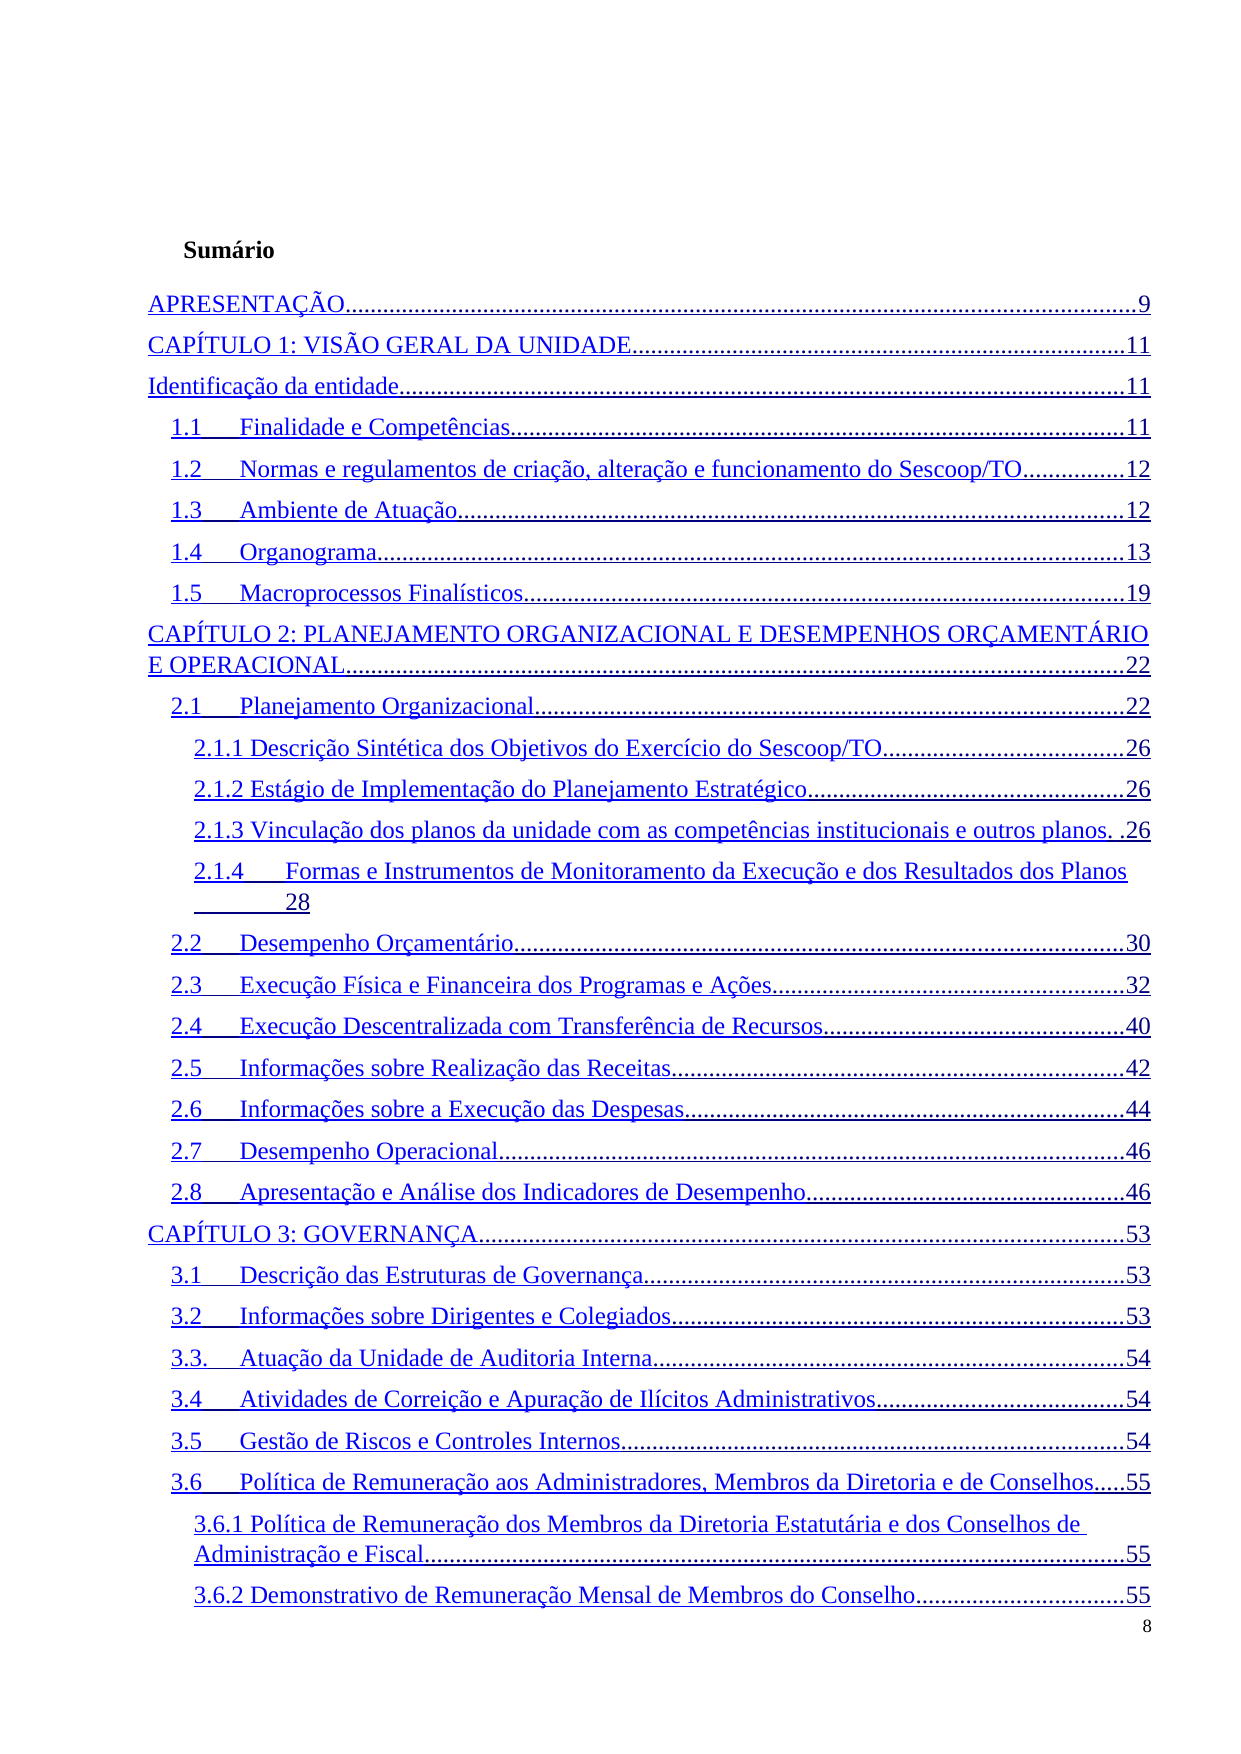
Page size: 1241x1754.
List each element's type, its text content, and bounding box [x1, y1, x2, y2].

text 2.5 Informações sobre Realização das Receitas 42 [171, 1053, 1152, 1082]
text 2.4 Execução Descentralizada com Transferência de Recursos 40 [171, 1011, 1152, 1041]
text 2.3 Execução Física e Financeira dos Programas e Ações 32 [171, 970, 1152, 999]
text 1.4 Organograma 13 [171, 537, 1152, 566]
text Sumário [183, 235, 1152, 264]
text 3.4 Atividades de Correição e Apuração de Ilícitos Administrativos 54 [171, 1384, 1152, 1413]
text Identificação da entidade 11 [148, 371, 1152, 400]
text 1.5 Macroprocessos Finalísticos 19 [171, 578, 1152, 607]
text 3.6 Política de Remuneração aos Administradores, Membros da Diretoria e de Conselhos 55 [171, 1467, 1152, 1496]
text CAPÍTULO 2: PLANEJAMENTO ORGANIZACIONAL E DESEMPENHOS ORÇAMENTÁRIO E OPERACIONAL 22 [148, 619, 1152, 679]
text 3.1 Descrição das Estruturas de Governança 53 [171, 1260, 1152, 1289]
text 3.2 Informações sobre Dirigentes e Colegiados 53 [171, 1301, 1152, 1330]
text 1.3 Ambiente de Atuação 12 [171, 495, 1152, 524]
text 2.2 Desempenho Orçamentário 30 [171, 928, 1152, 958]
text 2.1 Planejamento Organizacional 22 [171, 691, 1152, 721]
text 2.1.3 Vinculação dos planos da unidade com as competências institucionais e outros planos 26 [193, 815, 1152, 844]
text 1.2 Normas e regulamentos de criação, alteração e funcionamento do Sescoop/TO 12 [171, 454, 1152, 483]
text 1.1 Finalidade e Competências 11 [171, 412, 1152, 441]
text CAPÍTULO 3: GOVERNANÇA 53 [148, 1219, 1152, 1247]
text APRESENTAÇÃO 9 [148, 289, 1152, 318]
text 3.5 Gestão de Riscos e Controles Internos 54 [171, 1426, 1152, 1455]
text 2.7 Desempenho Operacional 46 [171, 1136, 1152, 1165]
text 2.6 Informações sobre a Execução das Despesas 44 [171, 1094, 1152, 1123]
text 2.1.4 Formas e Instrumentos de Monitoramento da Execução e dos Resultados dos Planos 28 [193, 856, 1152, 916]
text 2.1.1 Descrição Sintética dos Objetivos do Exercício do Sescoop/TO 26 [193, 733, 1152, 762]
text 3.6.1 Política de Remuneração dos Membros da Diretoria Estatutária e dos Conselhos de Administração e Fiscal 55 [193, 1509, 1152, 1568]
text 2.8 Apresentação e Análise dos Indicadores de Desempenho 46 [171, 1177, 1152, 1206]
text 2.1.2 Estágio de Implementação do Planejamento Estratégico 26 [193, 774, 1152, 803]
text 3.3. Atuação da Unidade de Auditoria Interna 54 [171, 1343, 1152, 1372]
text CAPÍTULO 1: VISÃO GERAL DA UNIDADE 11 [148, 330, 1152, 359]
text 3.6.2 Demonstrativo de Remuneração Mensal de Membros do Conselho 55 [193, 1581, 1152, 1609]
